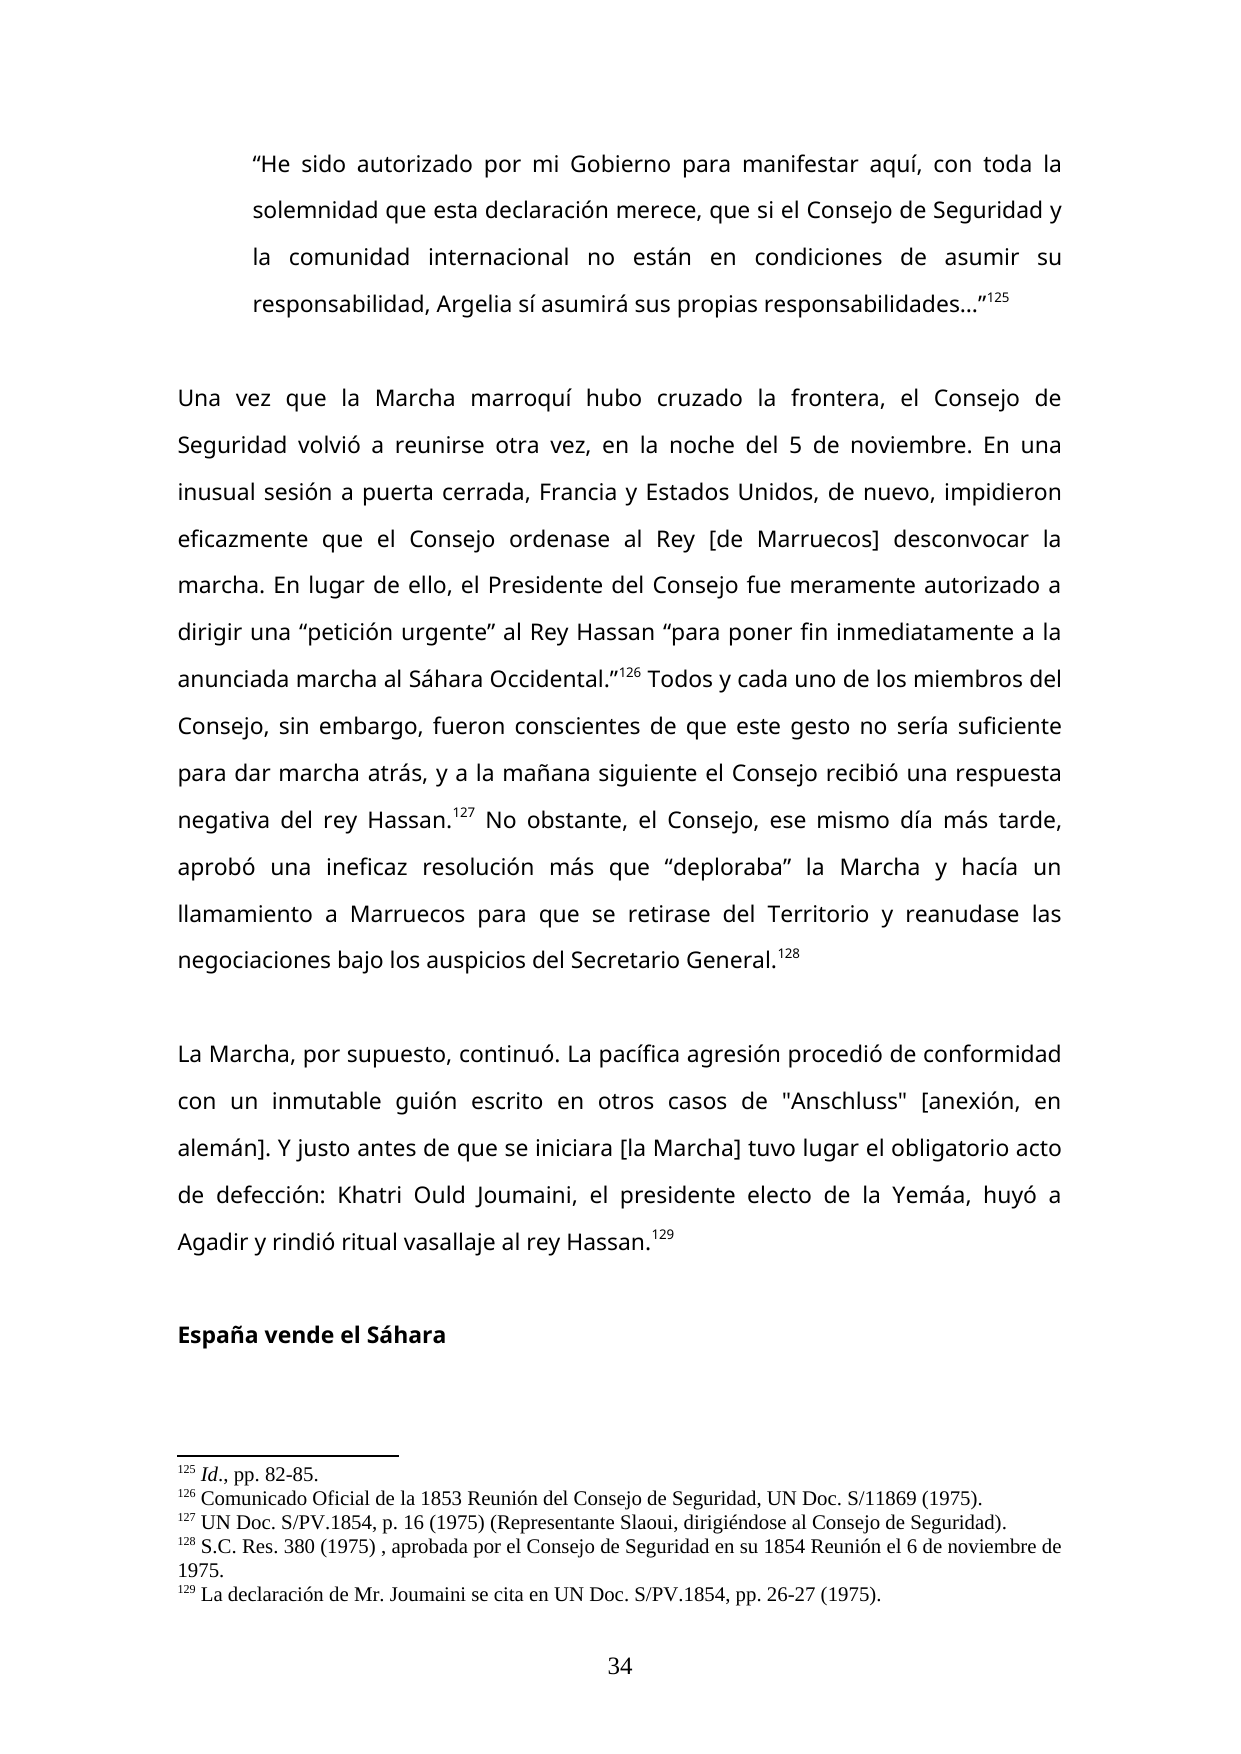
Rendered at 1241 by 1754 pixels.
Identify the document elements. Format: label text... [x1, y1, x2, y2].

text S.C. Res. 380 (1975) , aprobada por el Consejo de Seguridad en su 1854 Reunión el 6 de noviembre de 1975. [177, 1534, 1063, 1582]
text Una vez que la Marcha marroquí hubo cruzado la frontera, el Consejo de Seguridad volvió a reunirse otra vez, en la noche del 5 de noviembre. En una inusual sesión a puerta cerrada, Francia y Estados Unidos, de nuevo, impidieron eficazmente que el Consejo ordenase al Rey [de Marruecos] desconvocar la marcha. En lugar de ello, el Presidente del Consejo fue meramente autorizado a dirigir una “petición urgente” al Rey Hassan “para poner fin inmediatamente a la anunciada marcha al Sáhara Occidental.” Todos y cada uno de los miembros del Consejo, sin embargo, fueron conscientes de que este gesto no sería suficiente para dar marcha atrás, y a la mañana siguiente el Consejo recibió una respuesta negativa del rey Hassan. No obstante, el Consejo, ese mismo día más tarde, aprobó una ineficaz resolución más que “deploraba” la Marcha y hacía un llamamiento a Marruecos para que se retirase del Territorio y reanudase las negociaciones bajo los auspicios del Secretario General. [177, 382, 1063, 976]
text España vende el Sáhara [177, 1319, 1063, 1351]
text Comunicado Oficial de la 1853 Reunión del Consejo de Seguridad, UN Doc. S/11869 (1975). [177, 1486, 1063, 1510]
text La declaración de Mr. Joumaini se cita en UN Doc. S/PV.1854, pp. 26-27 (1975). [177, 1582, 1063, 1606]
text UN Doc. S/PV.1854, p. 16 (1975) (Representante Slaoui, dirigiéndose al Consejo de Seguridad). [177, 1510, 1063, 1534]
text La Marcha, por supuesto, continuó. La pacífica agresión procedió de conformidad con un inmutable guión escrito en otros casos de "Anschluss" [anexión, en alemán]. Y justo antes de que se iniciara [la Marcha] tuvo lugar el obligatorio acto de defección: Khatri Ould Joumaini, el presidente electo de la Yemáa, huyó a Agadir y rindió ritual vasallaje al rey Hassan. [177, 1038, 1063, 1257]
text Id., pp. 82-85. [177, 1462, 1063, 1486]
text “He sido autorizado por mi Gobierno para manifestar aquí, con toda la solemnidad que esta declaración merece, que si el Consejo de Seguridad y la comunidad internacional no están en condiciones de asumir su responsabilidad, Argelia sí asumirá sus propias responsabilidades…” [252, 148, 1063, 319]
